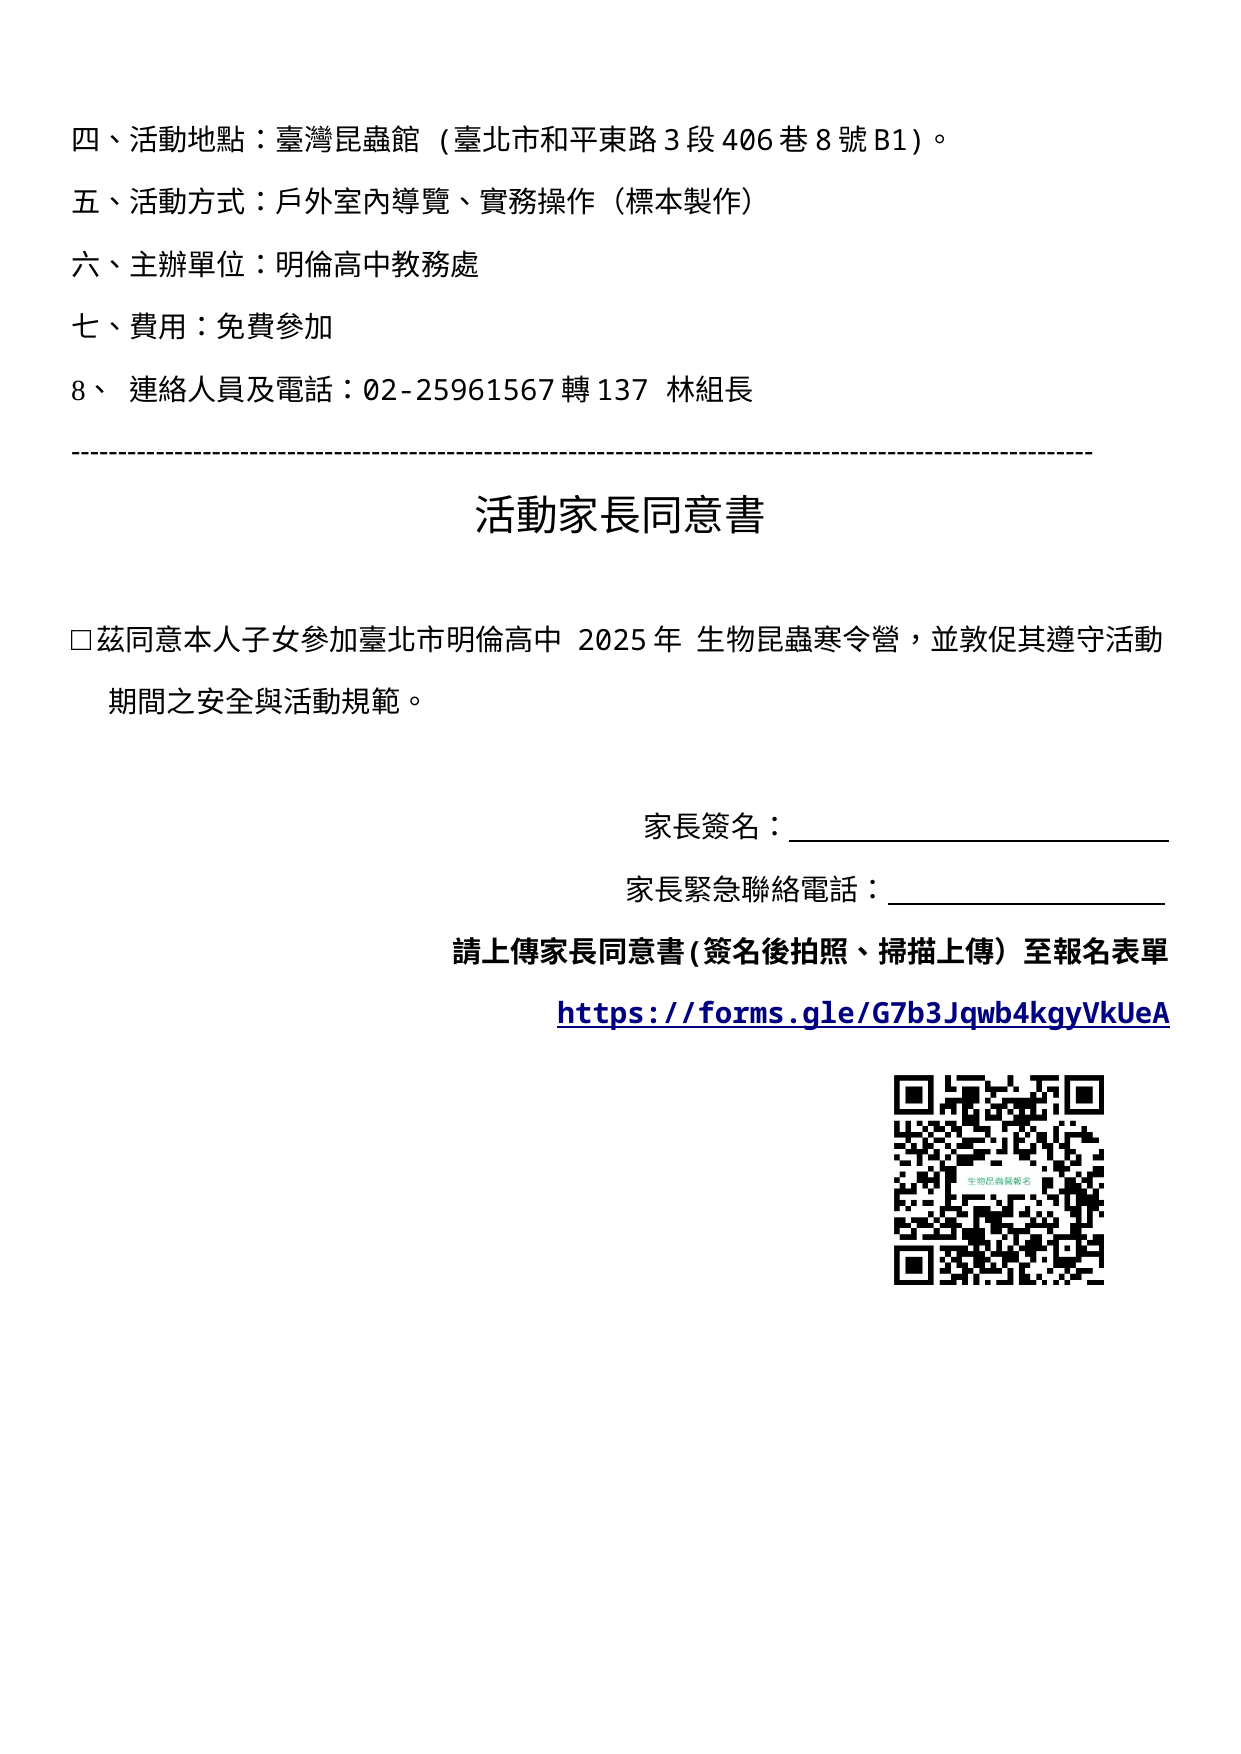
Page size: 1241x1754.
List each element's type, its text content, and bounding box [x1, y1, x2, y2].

text 六、主辦單位：明倫高中教務處 [71, 221, 1169, 283]
text https://forms.gle/G7b3Jqwb4kgyVkUeA [71, 971, 1169, 1033]
text 請上傳家長同意書(簽名後拍照、掃描上傳）至報名表單 [71, 908, 1169, 971]
text 家長簽名： [71, 783, 1169, 846]
list 茲同意本人子女參加臺北市明倫高中 2025年 生物昆蟲寒令營，並敦促其遵守活動期間之安全與活動規範。 [71, 596, 1169, 721]
text ------------------------------------------------------------------------------------------------------------- [71, 408, 1169, 471]
list 連絡人員及電話：02-25961567轉137 林組長 [71, 346, 1169, 408]
text 七、費用：免費參加 [71, 283, 1169, 346]
text 五、活動方式：戶外室內導覽、實務操作（標本製作） [71, 158, 1169, 221]
text 家長緊急聯絡電話： [71, 846, 1169, 908]
text 活動家長同意書 [71, 471, 1169, 533]
text 四、活動地點：臺灣昆蟲館 (臺北市和平東路3段406巷8號B1)。 [71, 96, 1169, 158]
